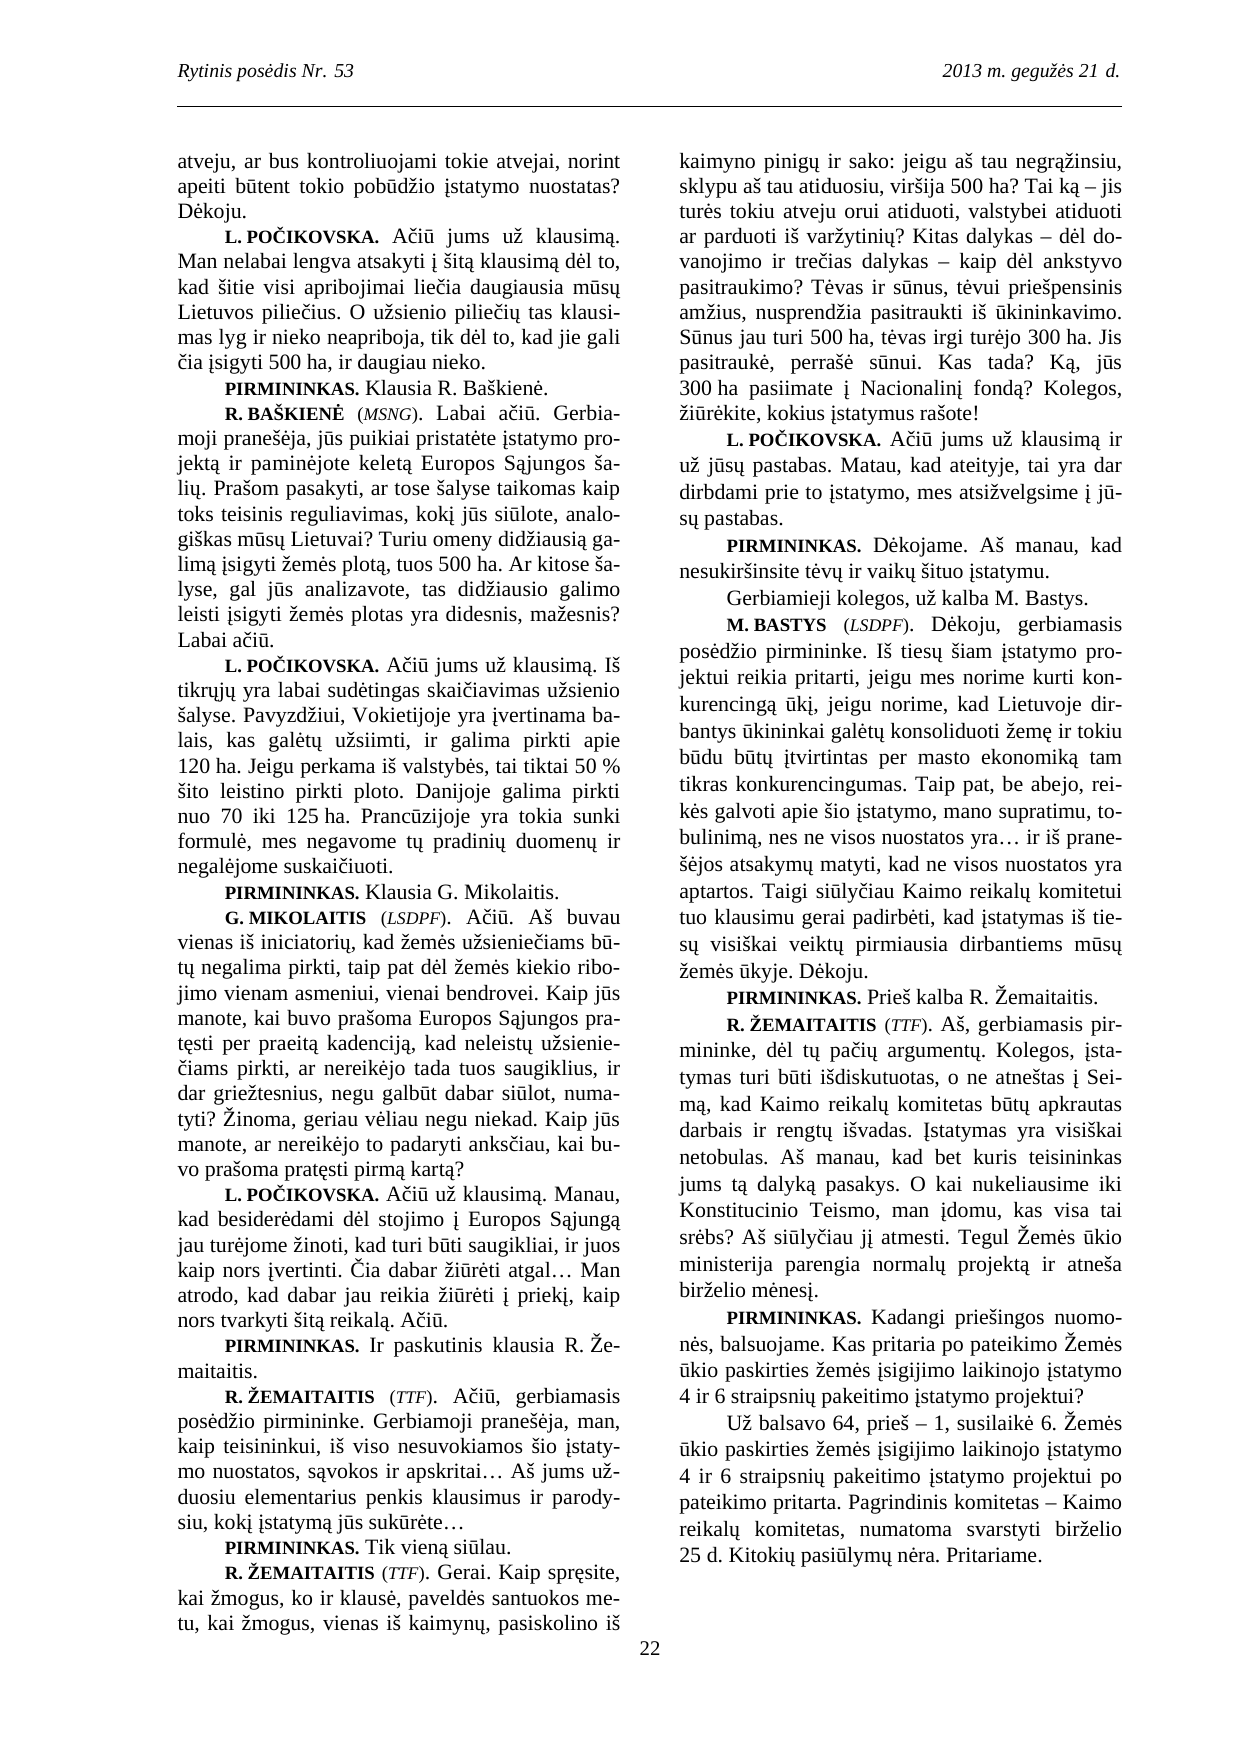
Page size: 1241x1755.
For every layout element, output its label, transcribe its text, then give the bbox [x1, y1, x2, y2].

text PIRMININKAS. Dė­ko­ja­me. Aš ma­nau, kad ne­su­kir­šin­si­te tė­vų ir vai­kų ši­tuo įsta­ty­mu. [679, 531, 1122, 584]
text PIRMININKAS. Klau­sia R. Baš­kie­nė. [177, 374, 620, 400]
text R. BAŠKIENĖ (MSNG). La­bai ačiū. Ger­bia­moji pra­ne­šė­ja, jūs pui­kiai pri­sta­tė­te įsta­ty­mo pro­jek­tą ir pa­mi­nė­jo­te ke­le­tą Eu­ro­pos Są­jun­gos ša­lių. Pra­šom pa­sa­ky­ti, ar to­se ša­ly­se tai­ko­mas kaip toks tei­si­nis re­gu­lia­vi­mas, ko­kį jūs siū­lo­te, ana­lo­giš­kas mū­sų Lie­tu­vai? Tu­riu ome­ny di­džiau­sią ga­li­mą įsi­gy­ti že­mės plo­tą, tuos 500 ha. Ar ki­to­se ša­ly­se, gal jūs ana­li­za­vo­te, tas di­džiau­sio ga­li­mo leis­ti įsi­gy­ti že­mės plo­tas yra di­des­nis, ma­žes­nis? La­bai ačiū. [177, 400, 620, 652]
text kai­my­no pi­ni­gų ir sa­ko: jei­gu aš tau ne­grą­žin­siu, skly­pu aš tau ati­duo­siu, vir­ši­ja 500 ha? Tai ką – jis tu­rės to­kiu at­ve­ju orui ati­duo­ti, vals­ty­bei ati­duo­ti ar par­duo­ti iš var­žy­ti­nių? Ki­tas da­ly­kas – dėl do­va­no­ji­mo ir tre­čias da­ly­kas – kaip dėl anks­ty­vo pa­si­trau­ki­mo? Tė­vas ir sū­nus, tė­vui prieš­pen­si­nis am­žius, nu­spren­džia pa­si­trauk­ti iš ūki­nin­ka­vi­mo. Sū­nus jau tu­ri 500 ha, tė­vas ir­gi tu­rė­jo 300 ha. Jis pa­si­trau­kė, per­ra­šė sū­nui. Kas ta­da? Ką, jūs 300 ha pa­si­i­ma­te į Na­cio­na­li­nį fon­dą? Ko­le­gos, žiū­rė­ki­te, ko­kius įsta­ty­mus ra­šo­te! [679, 148, 1122, 425]
text G. MIKOLAITIS (LSDPF). Ačiū. Aš bu­vau vie­nas iš ini­cia­to­rių, kad že­mės už­sie­nie­čiams bū­tų ne­ga­li­ma pirk­ti, taip pat dėl že­mės kie­kio ri­bo­ji­mo vie­nam as­me­niui, vie­nai ben­dro­vei. Kaip jūs ma­no­te, kai bu­vo pra­šo­ma Eu­ro­pos Są­jun­gos pra­tęs­ti per pra­ei­tą ka­den­ci­ją, kad ne­leis­tų už­sie­nie­čiams pirk­ti, ar ne­rei­kė­jo ta­da tuos sau­gik­lius, ir dar grie­ž­tes­nius, ne­gu gal­būt da­bar siū­lot, nu­ma­ty­ti? Ži­no­ma, ge­riau vė­liau ne­gu nie­kad. Kaip jūs ma­no­te, ar ne­rei­kė­jo to pa­da­ry­ti anks­čiau, kai bu­vo pra­šo­ma pra­tęs­ti pir­mą kar­tą? [177, 904, 620, 1181]
text Ger­bia­mie­ji ko­le­gos, už kal­ba M. Bas­tys. [679, 584, 1122, 610]
text L. POČIKOVSKA. Ačiū už klau­si­mą. Ma­nau, kad be­si­de­rė­da­mi dėl sto­ji­mo į Eu­ro­pos Są­jun­gą jau tu­rė­jo­me ži­no­ti, kad tu­ri bū­ti sau­gik­liai, ir juos kaip nors įver­tin­ti. Čia da­bar žiū­rė­ti at­gal… Man at­ro­do, kad da­bar jau rei­kia žiū­rė­ti į prie­kį, kaip nors tvar­ky­ti ši­tą rei­ka­lą. Ačiū. [177, 1181, 620, 1332]
text R. ŽEMAITAITIS (TTF). Ge­rai. Kaip sprę­si­te, kai žmo­gus, ko ir klau­sė, pa­vel­dės san­tuo­kos me­tu, kai žmo­gus, vie­nas iš kai­my­nų, pa­si­sko­li­no iš [177, 1559, 620, 1635]
text R. ŽEMAITAITIS (TTF). Ačiū, ger­bia­ma­sis po­sė­džio pir­mi­nin­ke. Ger­bia­mo­ji pra­ne­šė­ja, man, kaip tei­si­nin­kui, iš vi­so ne­su­vo­kia­mos šio įsta­ty­mo nuo­sta­tos, są­vo­kos ir ap­skri­tai… Aš jums už­duo­siu ele­men­ta­rius pen­kis klau­si­mus ir pa­ro­dy­siu, ko­kį įsta­ty­mą jūs su­kū­rė­te… [177, 1383, 620, 1534]
text L. POČIKOVSKA. Ačiū jums už klau­si­mą. Man ne­la­bai leng­va at­sa­ky­ti į ši­tą klau­si­mą dėl to, kad ši­tie vi­si ap­ri­bo­ji­mai lie­čia dau­giau­sia mū­sų Lie­tu­vos pi­lie­čius. O už­sie­nio pi­lie­čių tas klau­si­mas lyg ir nie­ko ne­ap­ri­bo­ja, tik dėl to, kad jie ga­li čia įsi­gy­ti 500 ha, ir dau­giau nie­ko. [177, 223, 620, 374]
text L. POČIKOVSKA. Ačiū jums už klau­si­mą. Iš tik­rų­jų yra la­bai su­dė­tin­gas skai­čia­vi­mas už­sie­nio ša­ly­se. Pa­vyz­džiui, Vo­kie­ti­jo­je yra įver­ti­na­ma ba­lais, kas ga­lė­tų už­si­im­ti, ir ga­li­ma pirk­ti apie 120 ha. Jei­gu per­ka­ma iš vals­ty­bės, tai tik­tai 50 % ši­to leis­ti­no pirk­ti plo­to. Da­ni­jo­je ga­li­ma pirk­ti nuo 70 iki 125 ha. Pran­cū­zi­jo­je yra to­kia sun­ki for­mu­lė, mes ne­ga­vo­me tų pra­di­nių duo­me­nų ir ne­ga­lė­jo­me su­skai­čiuo­ti. [177, 652, 620, 879]
text PIRMININKAS. Ir pas­ku­ti­nis klau­sia R. Že­mai­tai­tis. [177, 1332, 620, 1383]
text PIRMININKAS. Tik vie­ną siū­lau. [177, 1534, 620, 1559]
text L. POČIKOVSKA. Ačiū jums už klau­si­mą ir už jū­sų pa­sta­bas. Ma­tau, kad at­ei­ty­je, tai yra dar dirb­da­mi prie to įsta­ty­mo, mes at­si­žvelg­si­me į jū­sų pa­sta­bas. [679, 425, 1122, 531]
text PIRMININKAS. Klau­sia G. Mi­ko­lai­tis. [177, 879, 620, 904]
text R. ŽEMAITAITIS (TTF). Aš, ger­bia­ma­sis pir­mi­nin­ke, dėl tų pa­čių ar­gu­men­tų. Ko­le­gos, įsta­tymas tu­ri bū­ti iš­dis­ku­tuo­tas, o ne at­neš­tas į Sei­mą, kad Kai­mo rei­ka­lų ko­mi­te­tas bū­tų ap­krau­tas dar­bais ir reng­tų iš­va­das. Įsta­ty­mas yra vi­siš­kai ne­to­bu­las. Aš ma­nau, kad bet ku­ris tei­si­nin­kas jums tą da­ly­ką pa­sa­kys. O kai nu­ke­liau­si­me iki Kon­sti­tu­ci­nio Teis­mo, man įdo­mu, kas vi­sa tai srėbs? Aš siū­ly­čiau jį at­mes­ti. Te­gul Že­mės ūkio mi­nis­te­ri­ja pa­ren­gia nor­ma­lų pro­jek­tą ir at­ne­ša bir­že­lio mė­ne­sį. [679, 1010, 1122, 1303]
text Už bal­sa­vo 64, prieš – 1, su­si­lai­kė 6. Že­mės ūkio pa­skir­ties že­mės įsi­gi­ji­mo lai­ki­no­jo įsta­ty­mo 4 ir 6 straips­nių pa­kei­ti­mo įsta­ty­mo pro­jek­tui po pa­tei­ki­mo pri­tar­ta. Pa­grin­di­nis ko­mi­te­tas – Kai­mo rei­ka­lų ko­mi­te­tas, nu­ma­to­ma svars­ty­ti bir­že­lio 25 d. Ki­to­kių pa­siū­ly­mų nė­ra. Pri­ta­ria­me. [679, 1409, 1122, 1568]
text PIRMININKAS. Ka­dan­gi prie­šin­gos nuo­mo­nės, bal­suo­ja­me. Kas pri­ta­ria po pa­tei­ki­mo Že­mės ūkio pa­skir­ties že­mės įsi­gi­ji­mo lai­ki­no­jo įsta­ty­mo 4 ir 6 straips­nių pa­kei­ti­mo įsta­ty­mo pro­jek­tui? [679, 1303, 1122, 1409]
text at­ve­ju, ar bus kon­tro­liuo­ja­mi to­kie at­ve­jai, no­rint apei­ti bū­tent to­kio po­bū­džio įsta­ty­mo nuo­sta­tas? Dė­ko­ju. [177, 148, 620, 223]
text M. BASTYS (LSDPF). Dė­ko­ju, ger­bia­ma­sis po­sė­džio pir­mi­nin­ke. Iš tie­sų šiam įsta­ty­mo pro­jek­tui rei­kia pri­tar­ti, jei­gu mes no­ri­me kur­ti kon­ku­ren­cin­gą ūkį, jei­gu no­ri­me, kad Lie­tu­vo­je dir­ban­tys ūki­nin­kai ga­lė­tų kon­so­li­duo­ti že­mę ir to­kiu bū­du bū­tų įtvir­tin­tas per mas­to eko­no­mi­ką tam tik­ras kon­ku­ren­cin­gu­mas. Taip pat, be abe­jo, rei­kės gal­vo­ti apie šio įsta­ty­mo, ma­no su­pra­ti­mu, to­bu­li­ni­mą, nes ne vi­sos nuo­sta­tos yra… ir iš pra­ne­šė­jos at­sa­ky­mų ma­ty­ti, kad ne vi­sos nuo­sta­tos yra ap­tar­tos. Tai­gi siū­ly­čiau Kai­mo rei­ka­lų ko­mi­te­tui tuo klau­si­mu ge­rai pa­dir­bė­ti, kad įsta­ty­mas iš tie­sų vi­siš­kai veik­tų pir­miau­sia dir­ban­tiems mū­sų že­mės ūky­je. Dė­ko­ju. [679, 610, 1122, 983]
text PIRMININKAS. Prieš kal­ba R. Že­mai­tai­tis. [679, 983, 1122, 1010]
